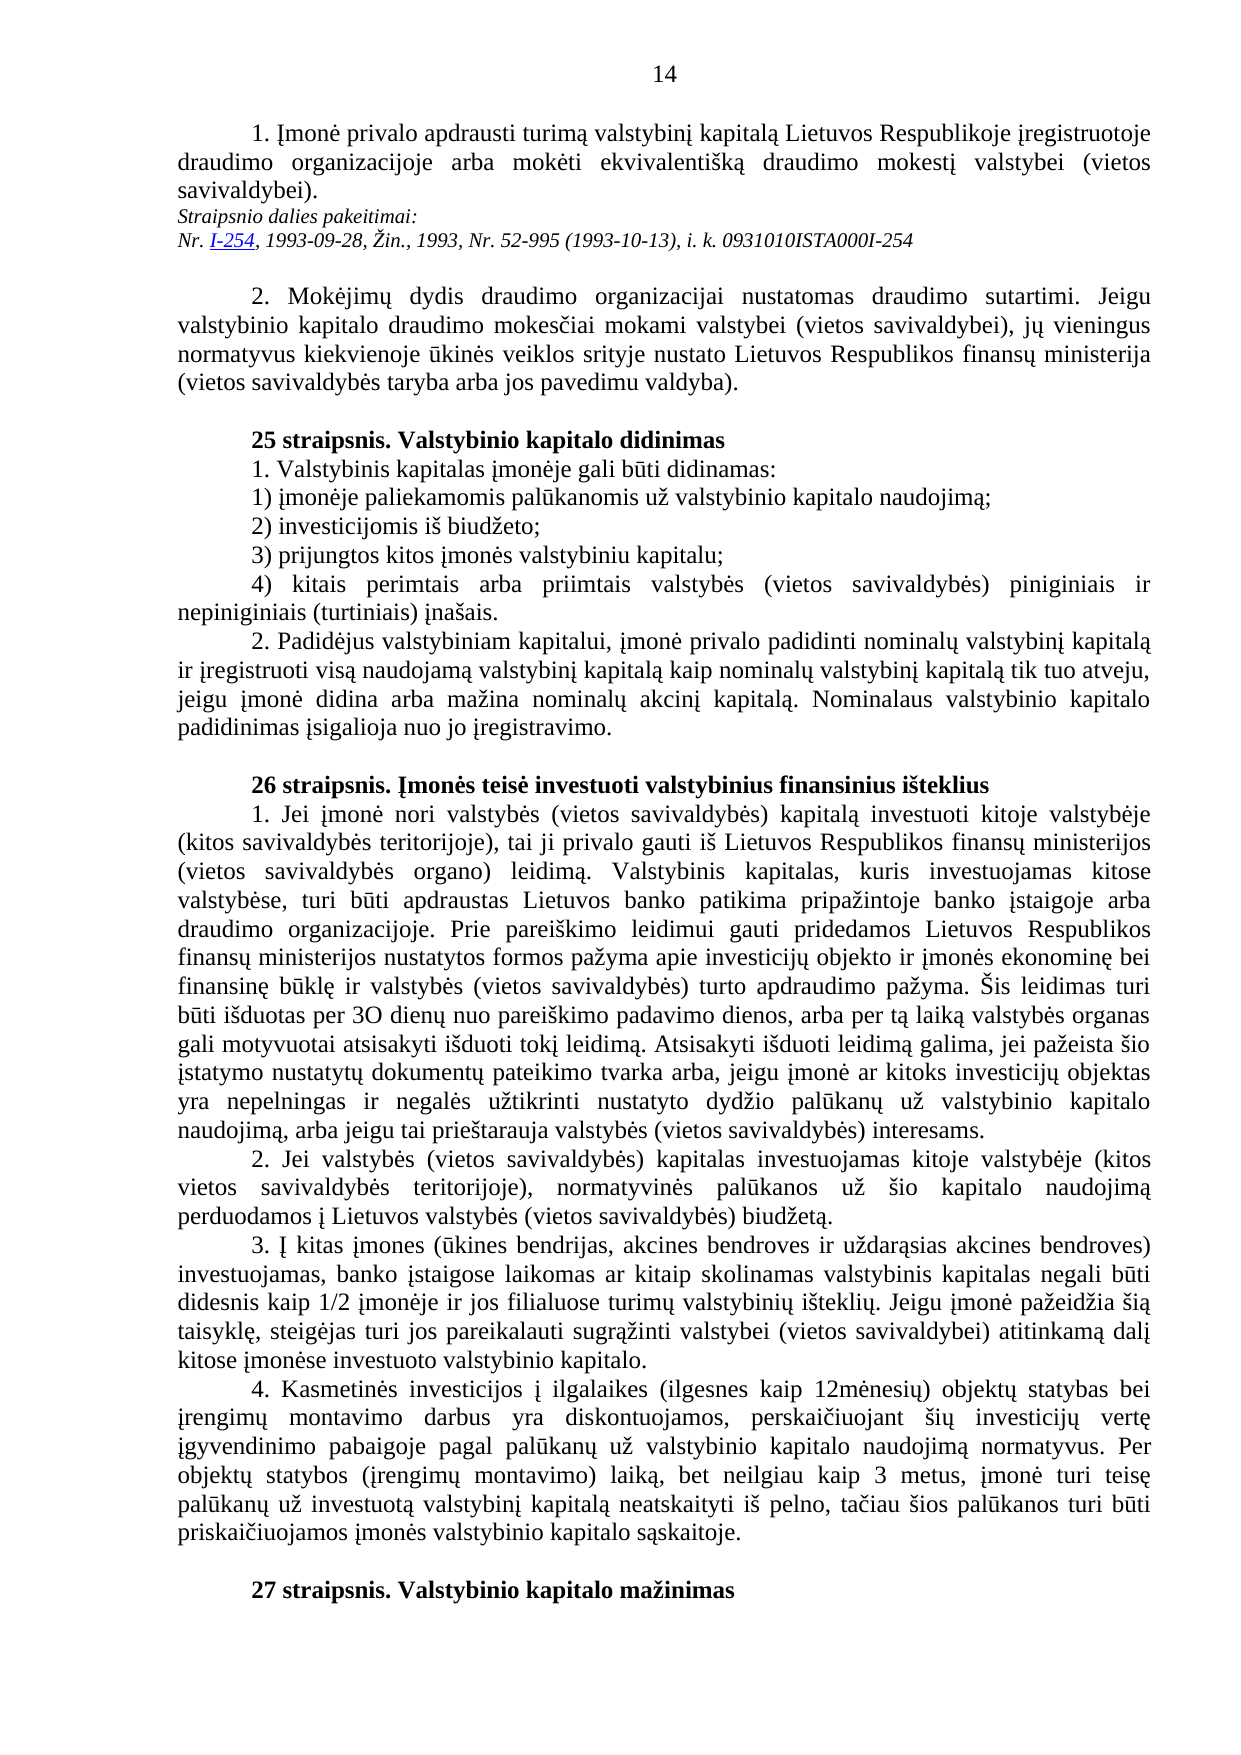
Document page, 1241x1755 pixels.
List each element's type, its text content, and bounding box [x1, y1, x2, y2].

text 2. Mokėjimų dydis draudimo organizacijai nustatomas draudimo sutartimi. Jeigu valstybinio kapitalo draudimo mokesčiai mokami valstybei (vietos savivaldybei), jų vieningus normatyvus kiekvienoje ūkinės veiklos srityje nustato Lietuvos Respublikos finansų ministerija (vietos savivaldybės taryba arba jos pavedimu valdyba). [177, 281, 1152, 396]
text Straipsnio dalies pakeitimai: [177, 204, 1152, 228]
text 25 straipsnis. Valstybinio kapitalo didinimas [177, 425, 1152, 454]
text 4. Kasmetinės investicijos į ilgalaikes (ilgesnes kaip 12mėnesių) objektų statybas bei įrengimų montavimo darbus yra diskontuojamos, perskaičiuojant šių investicijų vertę įgyvendinimo pabaigoje pagal palūkanų už valstybinio kapitalo naudojimą normatyvus. Per objektų statybos (įrengimų montavimo) laiką, bet neilgiau kaip 3 metus, įmonė turi teisę palūkanų už investuotą valstybinį kapitalą neatskaityti iš pelno, tačiau šios palūkanos turi būti priskaičiuojamos įmonės valstybinio kapitalo sąskaitoje. [177, 1374, 1152, 1546]
text Nr. I-254, 1993-09-28, Žin., 1993, Nr. 52-995 (1993-10-13), i. k. 0931010ISTA000I-254 [177, 228, 1152, 252]
text 1. Valstybinis kapitalas įmonėje gali būti didinamas: [177, 454, 1152, 482]
text 27 straipsnis. Valstybinio kapitalo mažinimas [177, 1575, 1152, 1604]
text 2) investicijomis iš biudžeto; [177, 511, 1152, 540]
text 3) prijungtos kitos įmonės valstybiniu kapitalu; [177, 540, 1152, 569]
text 26 straipsnis. Įmonės teisė investuoti valstybinius finansinius išteklius [177, 770, 1152, 799]
text 3. Į kitas įmones (ūkines bendrijas, akcines bendroves ir uždarąsias akcines bendroves) investuojamas, banko įstaigose laikomas ar kitaip skolinamas valstybinis kapitalas negali būti didesnis kaip 1/2 įmonėje ir jos filialuose turimų valstybinių išteklių. Jeigu įmonė pažeidžia šią taisyklę, steigėjas turi jos pareikalauti sugrąžinti valstybei (vietos savivaldybei) atitinkamą dalį kitose įmonėse investuoto valstybinio kapitalo. [177, 1230, 1152, 1374]
text 1) įmonėje paliekamomis palūkanomis už valstybinio kapitalo naudojimą; [177, 482, 1152, 511]
text 2. Jei valstybės (vietos savivaldybės) kapitalas investuojamas kitoje valstybėje (kitos vietos savivaldybės teritorijoje), normatyvinės palūkanos už šio kapitalo naudojimą perduodamos į Lietuvos valstybės (vietos savivaldybės) biudžetą. [177, 1144, 1152, 1230]
text 1. Įmonė privalo apdrausti turimą valstybinį kapitalą Lietuvos Respublikoje įregistruotoje draudimo organizacijoje arba mokėti ekvivalentišką draudimo mokestį valstybei (vietos savivaldybei). [177, 118, 1152, 204]
text 1. Jei įmonė nori valstybės (vietos savivaldybės) kapitalą investuoti kitoje valstybėje (kitos savivaldybės teritorijoje), tai ji privalo gauti iš Lietuvos Respublikos finansų ministerijos (vietos savivaldybės organo) leidimą. Valstybinis kapitalas, kuris investuojamas kitose valstybėse, turi būti apdraustas Lietuvos banko patikima pripažintoje banko įstaigoje arba draudimo organizacijoje. Prie pareiškimo leidimui gauti pridedamos Lietuvos Respublikos finansų ministerijos nustatytos formos pažyma apie investicijų objekto ir įmonės ekonominę bei finansinę būklę ir valstybės (vietos savivaldybės) turto apdraudimo pažyma. Šis leidimas turi būti išduotas per 3O dienų nuo pareiškimo padavimo dienos, arba per tą laiką valstybės organas gali motyvuotai atsisakyti išduoti tokį leidimą. Atsisakyti išduoti leidimą galima, jei pažeista šio įstatymo nustatytų dokumentų pateikimo tvarka arba, jeigu įmonė ar kitoks investicijų objektas yra nepelningas ir negalės užtikrinti nustatyto dydžio palūkanų už valstybinio kapitalo naudojimą, arba jeigu tai prieštarauja valstybės (vietos savivaldybės) interesams. [177, 799, 1152, 1144]
text 4) kitais perimtais arba priimtais valstybės (vietos savivaldybės) piniginiais ir nepiniginiais (turtiniais) įnašais. [177, 569, 1152, 626]
text 2. Padidėjus valstybiniam kapitalui, įmonė privalo padidinti nominalų valstybinį kapitalą ir įregistruoti visą naudojamą valstybinį kapitalą kaip nominalų valstybinį kapitalą tik tuo atveju, jeigu įmonė didina arba mažina nominalų akcinį kapitalą. Nominalaus valstybinio kapitalo padidinimas įsigalioja nuo jo įregistravimo. [177, 626, 1152, 741]
